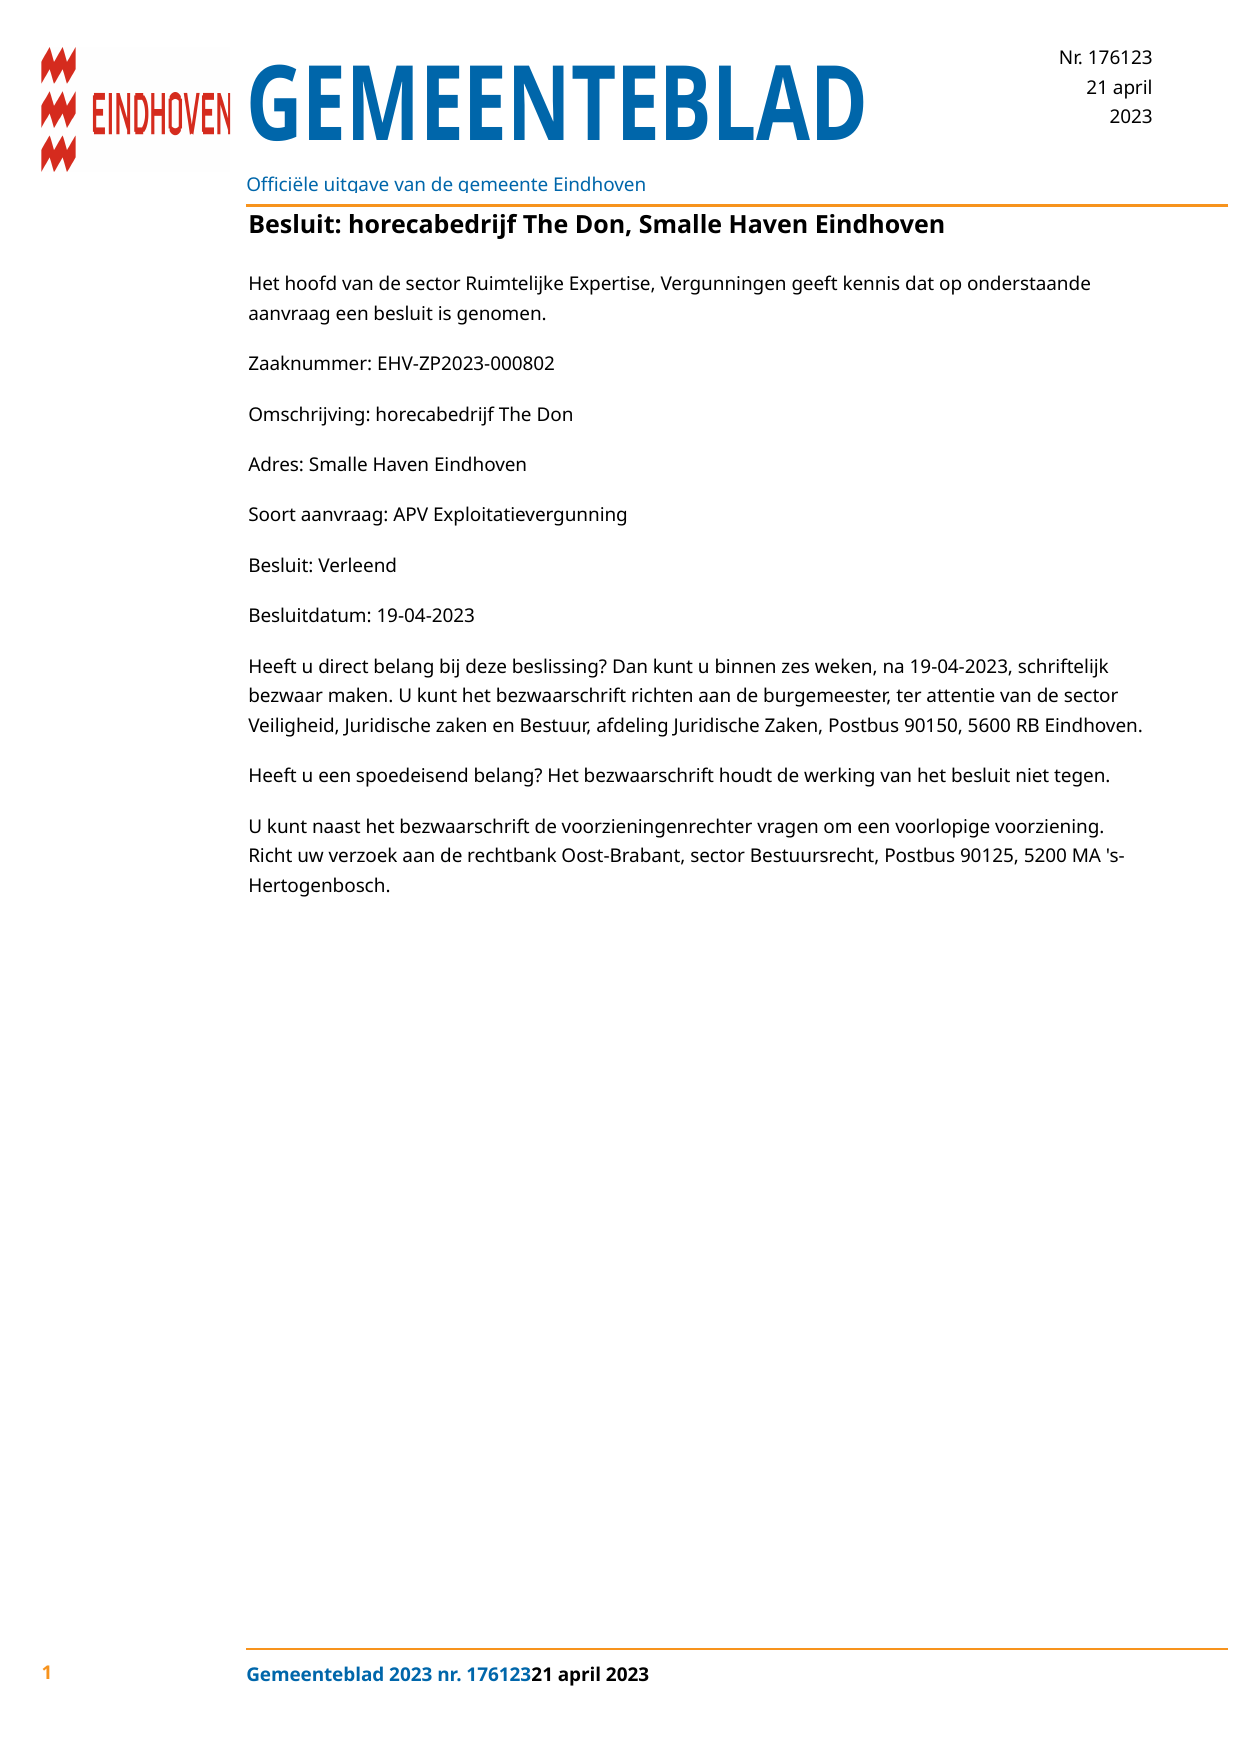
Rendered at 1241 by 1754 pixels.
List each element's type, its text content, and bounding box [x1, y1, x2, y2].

text Besluit: horecabedrijf The Don, Smalle Haven Eindhoven [248, 207, 1152, 241]
text Het hoofd van de sector Ruimtelijke Expertise, Vergunningen geeft kennis dat op onderstaande aanvraag een besluit is genomen. [248, 270, 1152, 326]
text Soort aanvraag: APV Exploitatievergunning [248, 502, 1152, 527]
text Besluitdatum: 19-04-2023 [248, 602, 1152, 628]
text Heeft u een spoedeisend belang? Het bezwaarschrift houdt de werking van het besluit niet tegen. [248, 762, 1152, 788]
picture [41, 47, 231, 172]
text U kunt naast het bezwaarschrift de voorzieningenrechter vragen om een voorlopige voorziening. Richt uw verzoek aan de rechtbank Oost-Brabant, sector Bestuursrecht, Postbus 90125, 5200 MA 's-Hertogenbosch. [248, 813, 1152, 898]
text Zaaknummer: EHV-ZP2023-000802 [248, 350, 1152, 376]
text Adres: Smalle Haven Eindhoven [248, 451, 1152, 477]
text Omschrijving: horecabedrijf The Don [248, 401, 1152, 426]
text Besluit: Verleend [248, 552, 1152, 578]
text Heeft u direct belang bij deze beslissing? Dan kunt u binnen zes weken, na 19-04-2023, schriftelijk bezwaar maken. U kunt het bezwaarschrift richten aan de burgemeester, ter attentie van de sector Veiligheid, Juridische zaken en Bestuur, afdeling Juridische Zaken, Postbus 90150, 5600 RB Eindhoven. [248, 653, 1152, 738]
